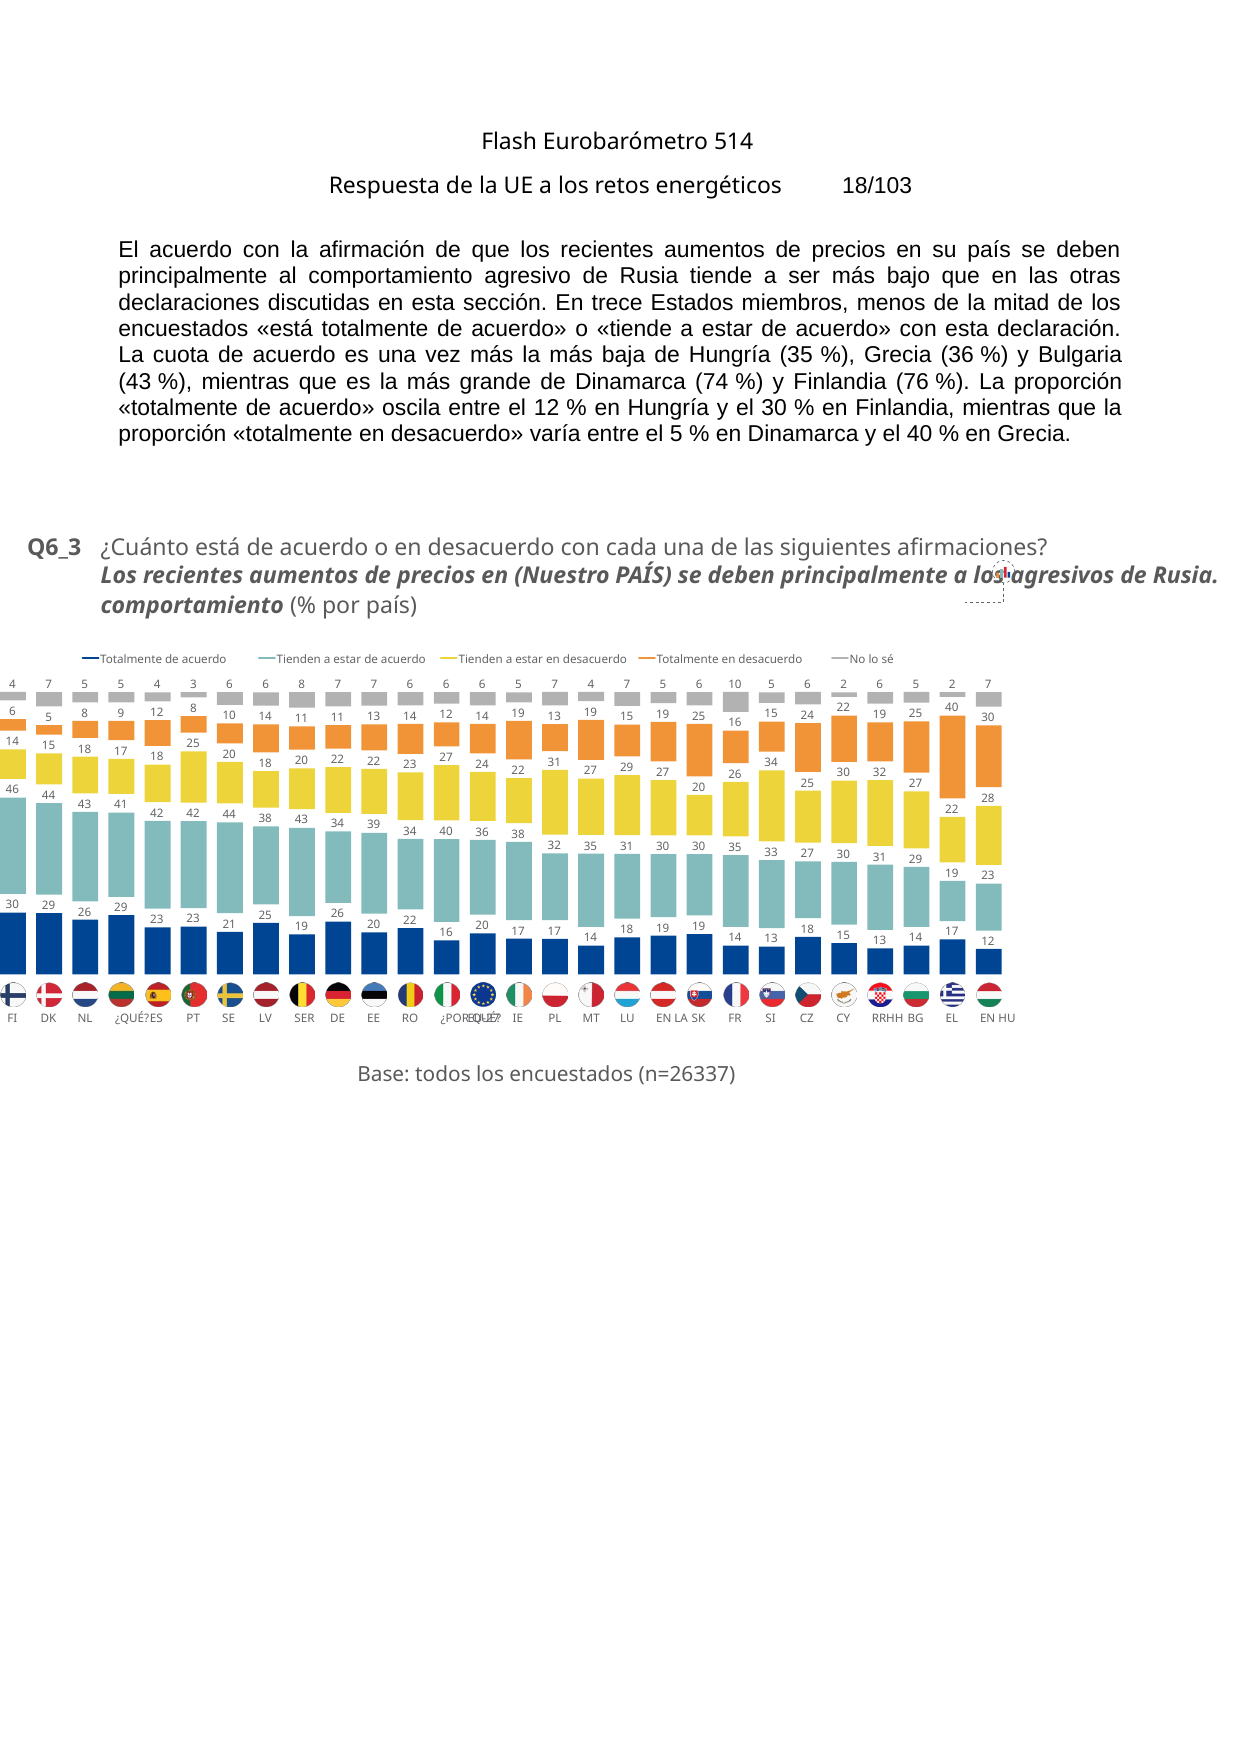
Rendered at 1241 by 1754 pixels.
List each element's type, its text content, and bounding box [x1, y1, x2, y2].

picture [434, 982, 460, 1007]
picture [795, 982, 821, 1007]
text El acuerdo con la afirmación de que los recientes aumentos de precios en su país se deben principalmente al comportamiento agresivo de Rusia tiende a ser más bajo que en las otras declaraciones discutidas en esta sección. En trece Estados miembros, menos de la mitad de los encuestados «está totalmente de acuerdo» o «tiende a estar de acuerdo» con esta declaración. La cuota de acuerdo es una vez más la más baja de Hungría (35 %), Grecia (36 %) y Bulgaria (43 %), mientras que es la más grande de Dinamarca (74 %) y Finlandia (76 %). La proporción «totalmente de acuerdo» oscila entre el 12 % en Hungría y el 30 % en Finlandia, mientras que la proporción «totalmente en desacuerdo» varía entre el 5 % en Dinamarca y el 40 % en Grecia. [118, 236, 1122, 447]
picture [614, 982, 640, 1007]
picture [976, 982, 1002, 1007]
picture [542, 982, 568, 1007]
picture [325, 982, 351, 1007]
picture [759, 982, 785, 1007]
picture [36, 982, 62, 1007]
picture [217, 982, 243, 1007]
picture [145, 982, 171, 1007]
picture [108, 982, 134, 1007]
picture [867, 982, 893, 1007]
picture [650, 982, 676, 1007]
picture [289, 982, 315, 1007]
picture [361, 982, 387, 1007]
picture [687, 982, 712, 1007]
picture [181, 982, 207, 1007]
picture [0, 982, 26, 1007]
picture [253, 982, 279, 1007]
picture [903, 982, 929, 1007]
picture [831, 982, 857, 1007]
picture [578, 982, 604, 1007]
picture [398, 982, 423, 1007]
picture [506, 982, 532, 1007]
picture [723, 982, 749, 1007]
picture [470, 982, 496, 1007]
picture [72, 982, 98, 1007]
picture [940, 982, 965, 1007]
